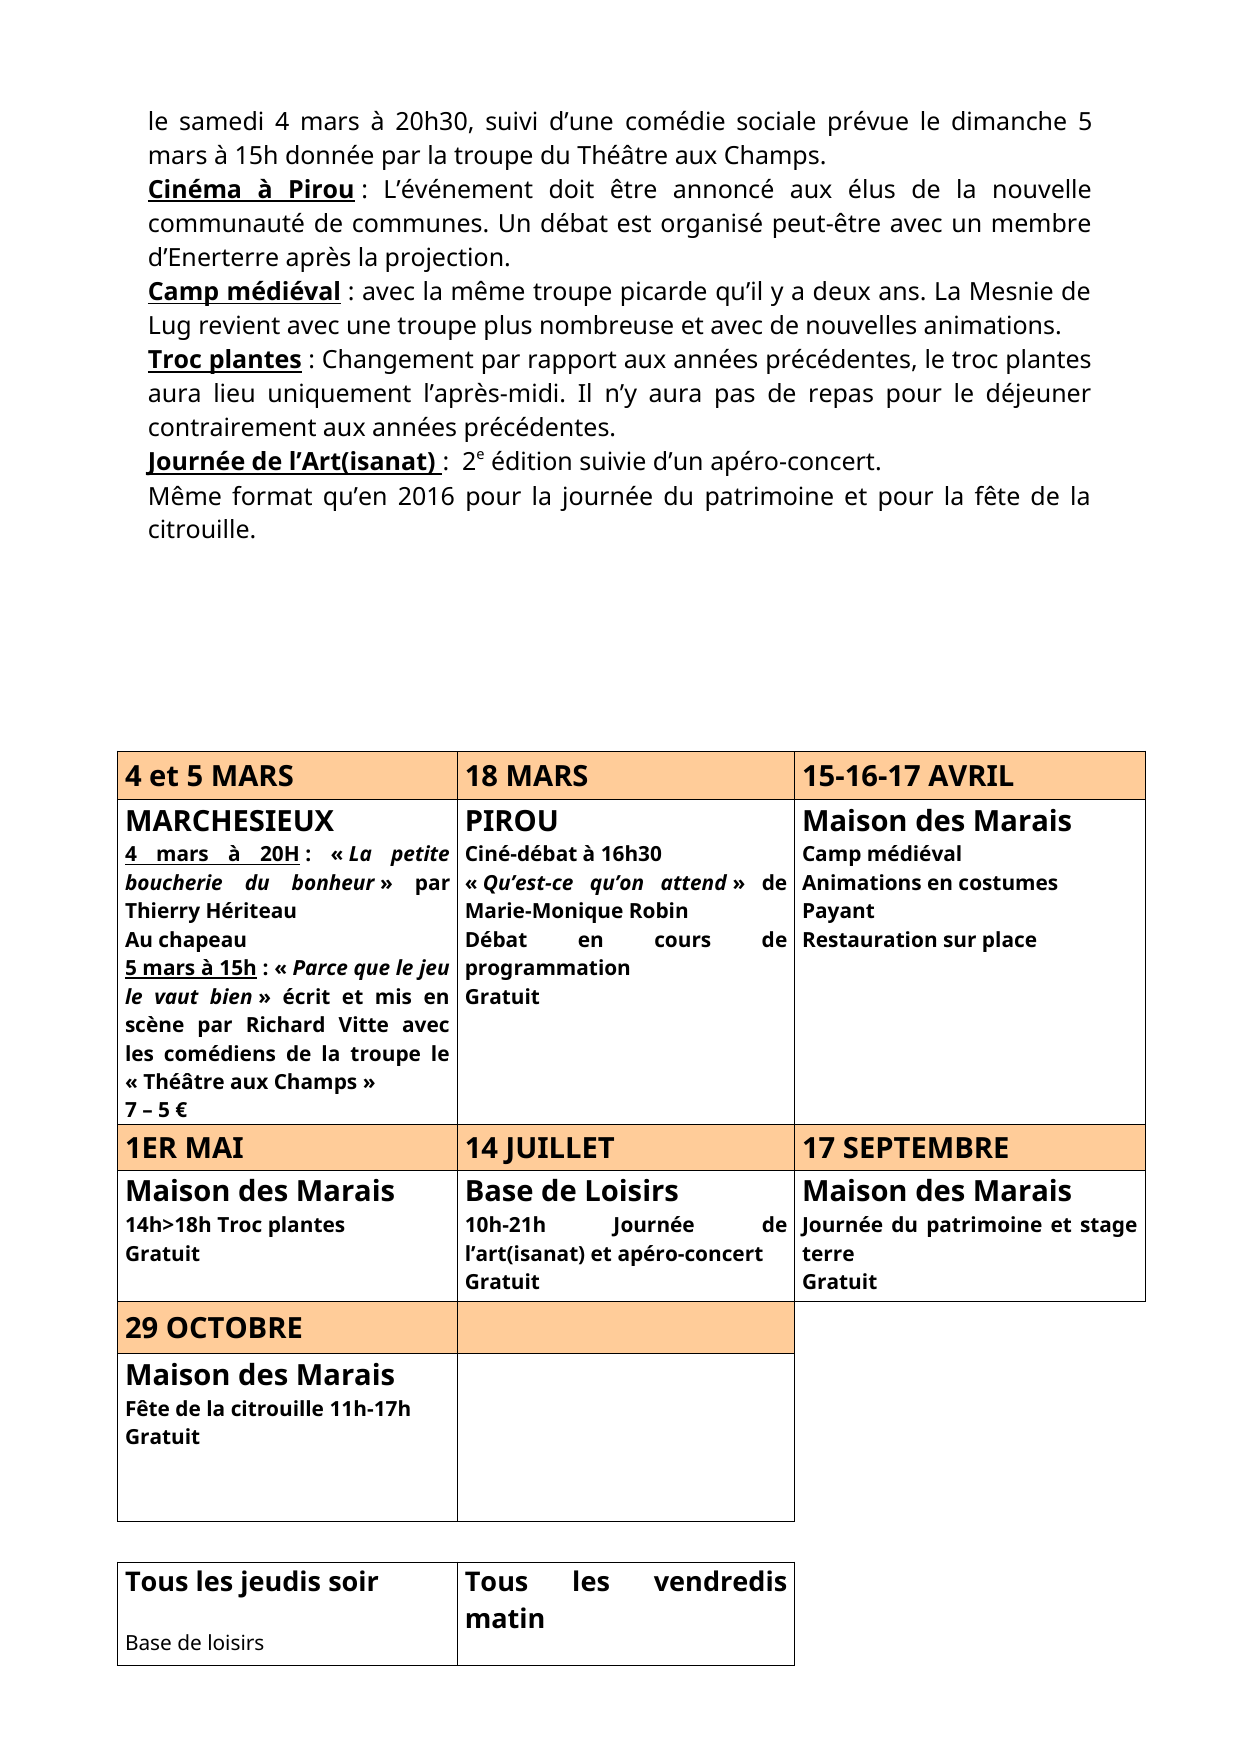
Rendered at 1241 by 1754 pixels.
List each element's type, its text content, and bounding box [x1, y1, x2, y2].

table_cell 14 JUILLET [458, 1125, 794, 1170]
table_cell Base de Loisirs 10h-21h Journée de l’art(isanat) et apéro-concert Gratuit [458, 1171, 794, 1301]
table_cell PIROU Ciné-débat à 16h30 « Qu’est-ce qu’on attend » de Marie-Monique Robin Débat en cours de programmation Gratuit [458, 800, 794, 1124]
table_cell Maison des Marais Camp médiéval Animations en costumes Payant Restauration sur place [795, 800, 1145, 1124]
text le samedi 4 mars à 20h30, suivi d’une comédie sociale prévue le dimanche 5 mars à 15h donnée par la troupe du Théâtre aux Champs. [148, 103, 1093, 172]
text Cinéma à Pirou : L’événement doit être annoncé aux élus de la nouvelle communauté de communes. Un débat est organisé peut-être avec un membre d’Enerterre après la projection. [148, 172, 1093, 274]
table_cell Maison des Marais Journée du patrimoine et stage terre Gratuit [795, 1171, 1145, 1301]
table_cell Maison des Marais Fête de la citrouille 11h-17h Gratuit [118, 1354, 457, 1521]
table_cell Maison des Marais 14h>18h Troc plantes Gratuit [118, 1171, 457, 1301]
text Troc plantes : Changement par rapport aux années précédentes, le troc plantes aura lieu uniquement l’après-midi. Il n’y aura pas de repas pour le déjeuner contrairement aux années précédentes. [148, 342, 1093, 444]
table_cell [118, 1522, 457, 1562]
table_cell 1ER MAI [118, 1125, 457, 1170]
text Camp médiéval : avec la même troupe picarde qu’il y a deux ans. La Mesnie de Lug revient avec une troupe plus nombreuse et avec de nouvelles animations. [148, 274, 1093, 342]
table_header 4 et 5 MARS [118, 752, 457, 799]
table_cell [795, 1521, 1145, 1562]
table_cell [458, 1302, 794, 1353]
table_cell [795, 1562, 1145, 1665]
table_cell Tous les vendredis matin [458, 1563, 794, 1665]
table_cell MARCHESIEUX 4 mars à 20H : « La petite boucherie du bonheur » par Thierry Hériteau Au chapeau 5 mars à 15h : « Parce que le jeu le vaut bien » écrit et mis en scène par Richard Vitte avec les comédiens de la troupe le « Théâtre aux Champs » 7 – 5 € [118, 800, 457, 1124]
table_cell Tous les jeudis soir Base de loisirs [118, 1563, 457, 1665]
table_cell 29 OCTOBRE [118, 1302, 457, 1353]
table_cell [458, 1354, 794, 1521]
text Même format qu’en 2016 pour la journée du patrimoine et pour la fête de la citrouille. [148, 478, 1093, 546]
table_header 18 MARS [458, 752, 794, 799]
table_cell [795, 1353, 1145, 1521]
table_cell 17 SEPTEMBRE [795, 1125, 1145, 1170]
table_cell [457, 1522, 794, 1562]
table_header 15-16-17 AVRIL [795, 752, 1145, 799]
table_cell [795, 1302, 1145, 1353]
text Journée de l’Art(isanat) : 2e édition suivie d’un apéro-concert. [148, 444, 1093, 478]
